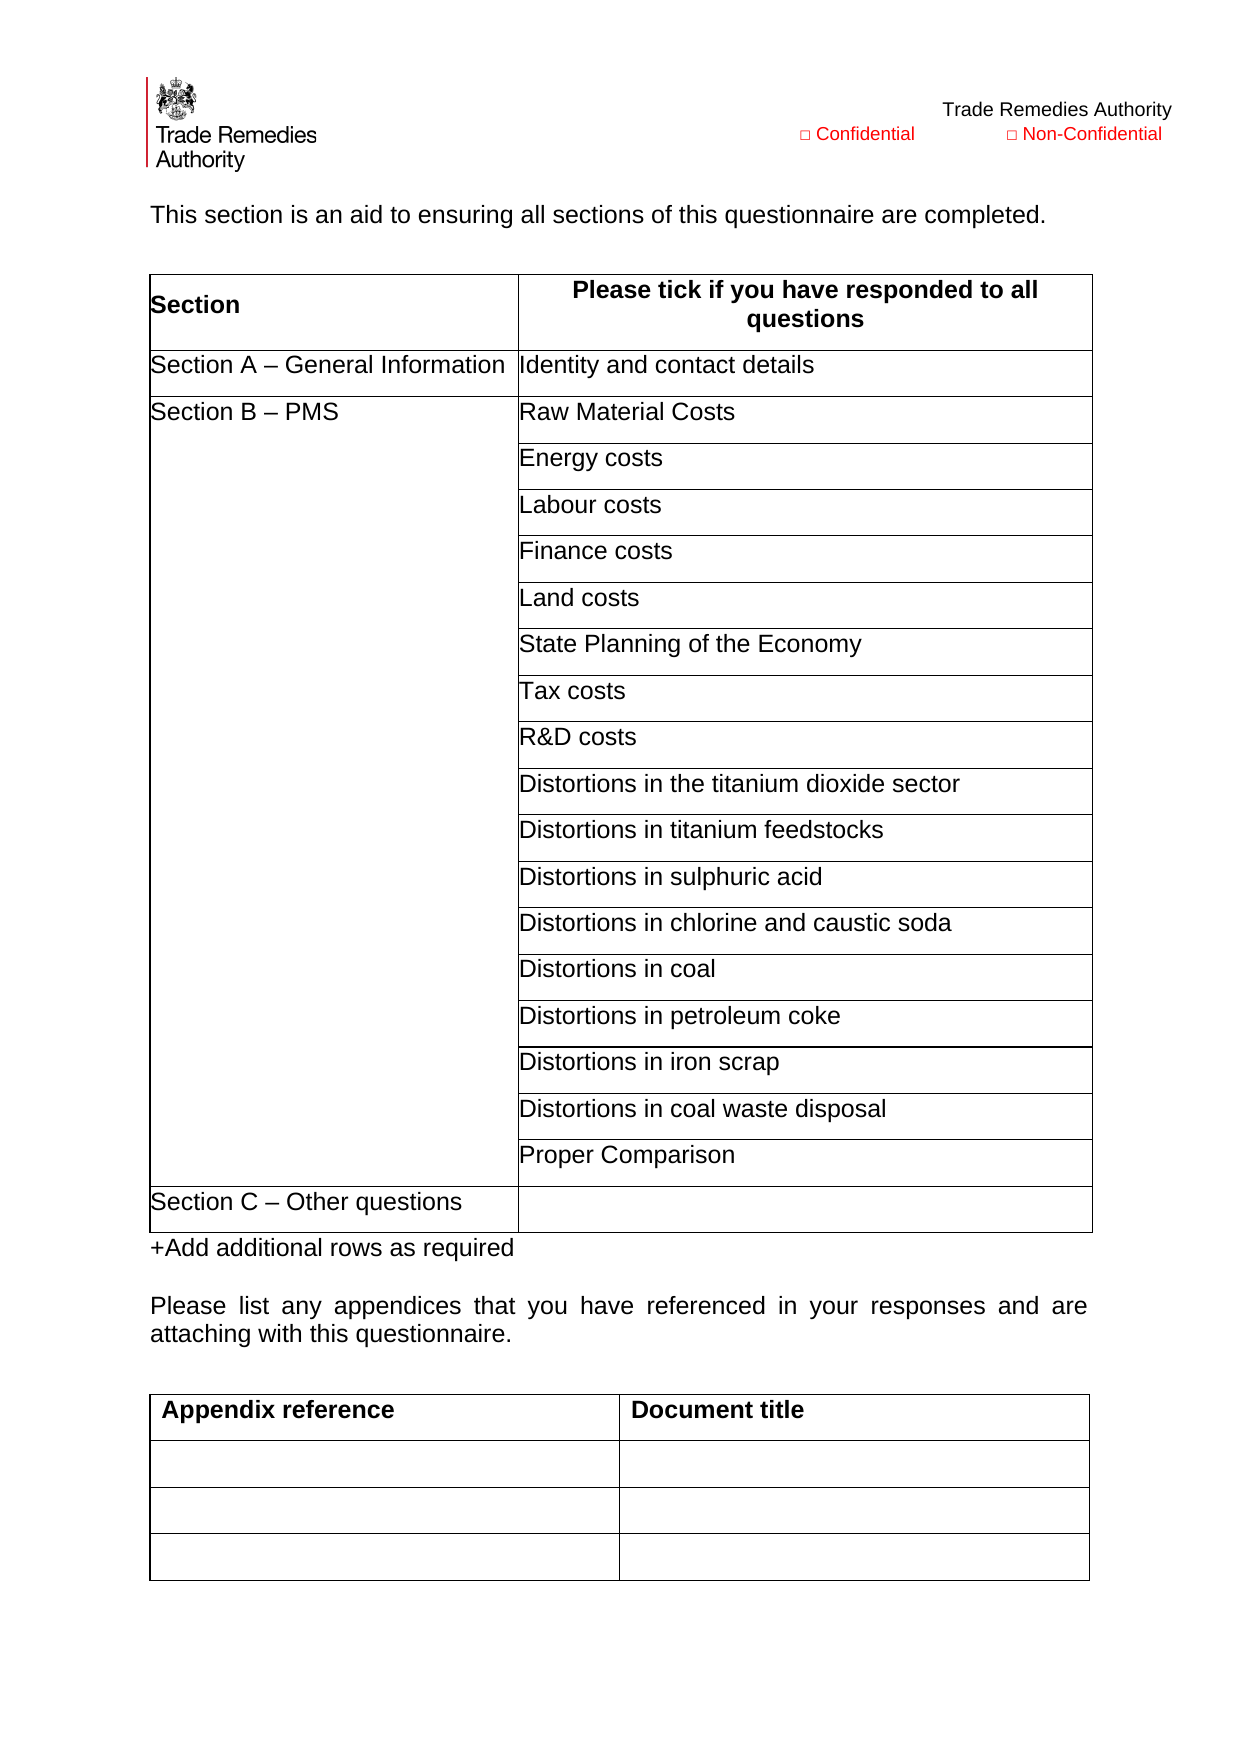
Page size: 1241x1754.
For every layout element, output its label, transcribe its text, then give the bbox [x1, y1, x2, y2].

table_cell [151, 1534, 619, 1579]
text This section is an aid to ensuring all sections of this questionnaire are completed. [150, 200, 1090, 229]
table_cell Section C – Other questions [151, 1187, 518, 1232]
table_cell Distortions in iron scrap [519, 1048, 1092, 1093]
table_cell Finance costs [519, 536, 1092, 582]
table_cell Identity and contact details [519, 351, 1092, 396]
table_cell [151, 1488, 619, 1533]
table_cell Distortions in chlorine and caustic soda [519, 908, 1092, 953]
table_cell [519, 1187, 1092, 1232]
table_cell Distortions in sulphuric acid [519, 862, 1092, 907]
table_header Section [151, 275, 518, 349]
table_header Document title [620, 1395, 1089, 1440]
table_cell Land costs [519, 583, 1092, 628]
table_cell R&D costs [519, 722, 1092, 768]
text Please list any appendices that you have referenced in your responses and are attaching with this questionnaire. [150, 1291, 1090, 1348]
table_header Please tick if you have responded to all questions [519, 275, 1092, 349]
table_cell [620, 1534, 1089, 1579]
table_cell Section A – General Information [151, 351, 518, 396]
table_cell Distortions in titanium feedstocks [519, 815, 1092, 861]
table_cell Tax costs [519, 676, 1092, 721]
table_cell Distortions in coal [519, 955, 1092, 1000]
table_cell Energy costs [519, 444, 1092, 489]
table_cell Distortions in coal waste disposal [519, 1094, 1092, 1139]
table_cell [620, 1488, 1089, 1533]
table_cell Proper Comparison [519, 1140, 1092, 1186]
table_header Appendix reference [151, 1395, 619, 1440]
table_cell Distortions in the titanium dioxide sector [519, 769, 1092, 814]
table_cell Section B – PMS [151, 397, 518, 1186]
text +Add additional rows as required [150, 1233, 1090, 1262]
table_cell [151, 1441, 619, 1487]
table_cell Distortions in petroleum coke [519, 1001, 1092, 1046]
table_cell Labour costs [519, 490, 1092, 535]
table_cell Raw Material Costs [519, 397, 1092, 442]
table_cell State Planning of the Economy [519, 629, 1092, 675]
table_cell [620, 1441, 1089, 1487]
